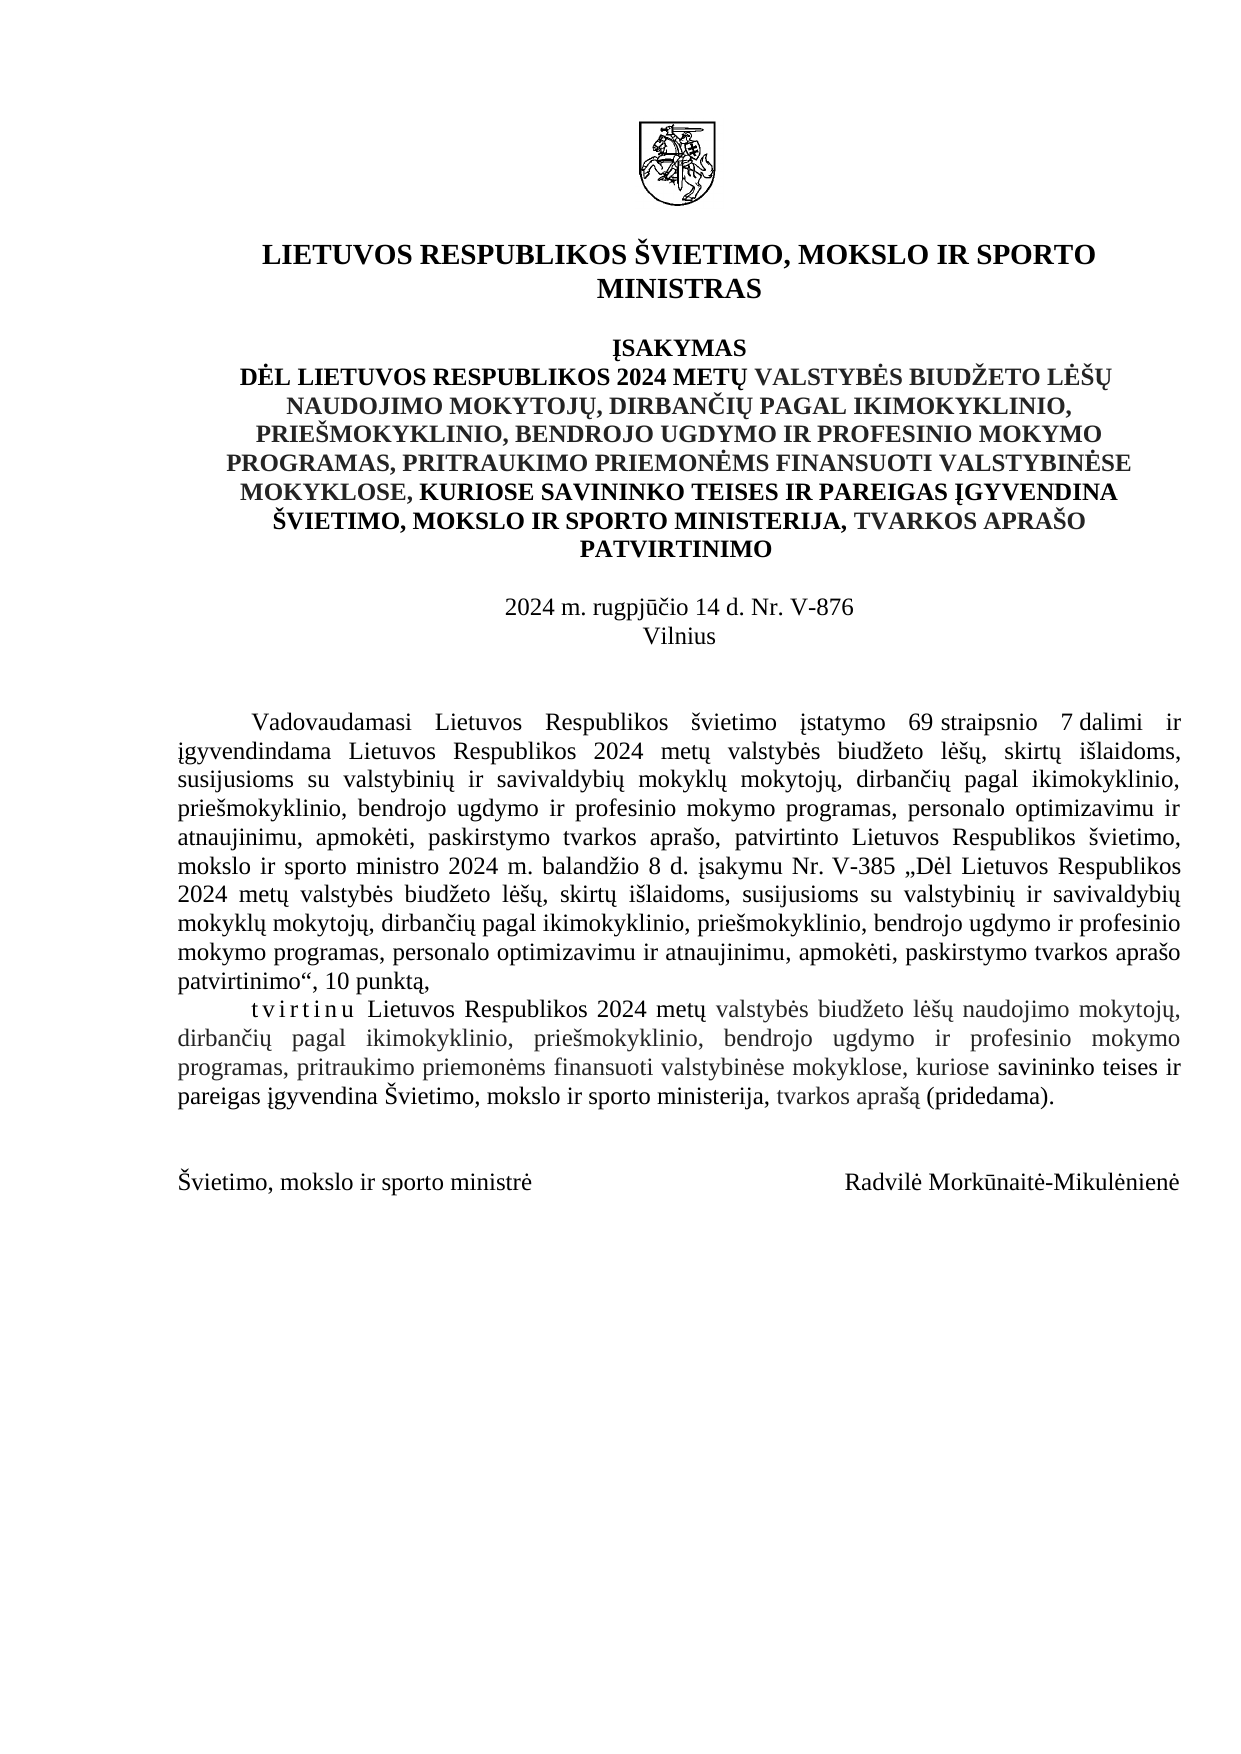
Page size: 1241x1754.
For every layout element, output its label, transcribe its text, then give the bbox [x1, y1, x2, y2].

text NAUDOJIMO MOKYTOJŲ, DIRBANČIŲ PAGAL IKIMOKYKLINIO, PRIEŠMOKYKLINIO, BENDROJO UGDYMO IR PROFESINIO MOKYMO PROGRAMAS, PRITRAUKIMO PRIEMONĖMS FINANSUOTI VALSTYBINĖSE MOKYKLOSE, KURIOSE SAVININKO TEISES IR PAREIGAS ĮGYVENDINA ŠVIETIMO, MOKSLO IR SPORTO MINISTERIJA, TVARKOS APRAŠO patvirtinimo [177, 391, 1181, 563]
subtitle 2024 m. rugpjūčio 14 d. Nr. V-876 [177, 592, 1181, 621]
text Vadovaudamasi Lietuvos Respublikos švietimo įstatymo 69 straipsnio 7 dalimi ir įgyvendindama Lietuvos Respublikos 2024 metų valstybės biudžeto lėšų, skirtų išlaidoms, susijusioms su valstybinių ir savivaldybių mokyklų mokytojų, dirbančių pagal ikimokyklinio, priešmokyklinio, bendrojo ugdymo ir profesinio mokymo programas, personalo optimizavimu ir atnaujinimu, apmokėti, paskirstymo tvarkos aprašo, patvirtinto Lietuvos Respublikos švietimo, mokslo ir sporto ministro 2024 m. balandžio 8 d. įsakymu Nr. V-385 „Dėl Lietuvos Respublikos 2024 metų valstybės biudžeto lėšų, skirtų išlaidoms, susijusioms su valstybinių ir savivaldybių mokyklų mokytojų, dirbančių pagal ikimokyklinio, priešmokyklinio, bendrojo ugdymo ir profesinio mokymo programas, personalo optimizavimu ir atnaujinimu, apmokėti, paskirstymo tvarkos aprašo patvirtinimo“, 10 punktą, [177, 707, 1181, 994]
text Vilnius [177, 621, 1181, 649]
text Švietimo, mokslo ir sporto ministrė Radvilė Morkūnaitė-Mikulėnienė [177, 1167, 1181, 1196]
text ĮSAKYMAS [177, 333, 1181, 362]
text tvirtinu Lietuvos Respublikos 2024 metų valstybės biudžeto lėšų naudojimo mokytojų, dirbančių pagal ikimokyklinio, priešmokyklinio, bendrojo ugdymo ir profesinio mokymo programas, pritraukimo priemonėms finansuoti valstybinėse mokyklose, kuriose savininko teises ir pareigas įgyvendina Švietimo, mokslo ir sporto ministerija, tvarkos aprašą (pridedama). [177, 994, 1181, 1109]
text LIETUVOS RESPUBLIKOS ŠVIETIMO, MOKSLO IR SPORTO MINISTRAS [177, 237, 1181, 304]
text DĖL Lietuvos Respublikos 2024 METŲ VALSTYBĖS BIUDŽETO LĖŠŲ [177, 362, 1181, 391]
